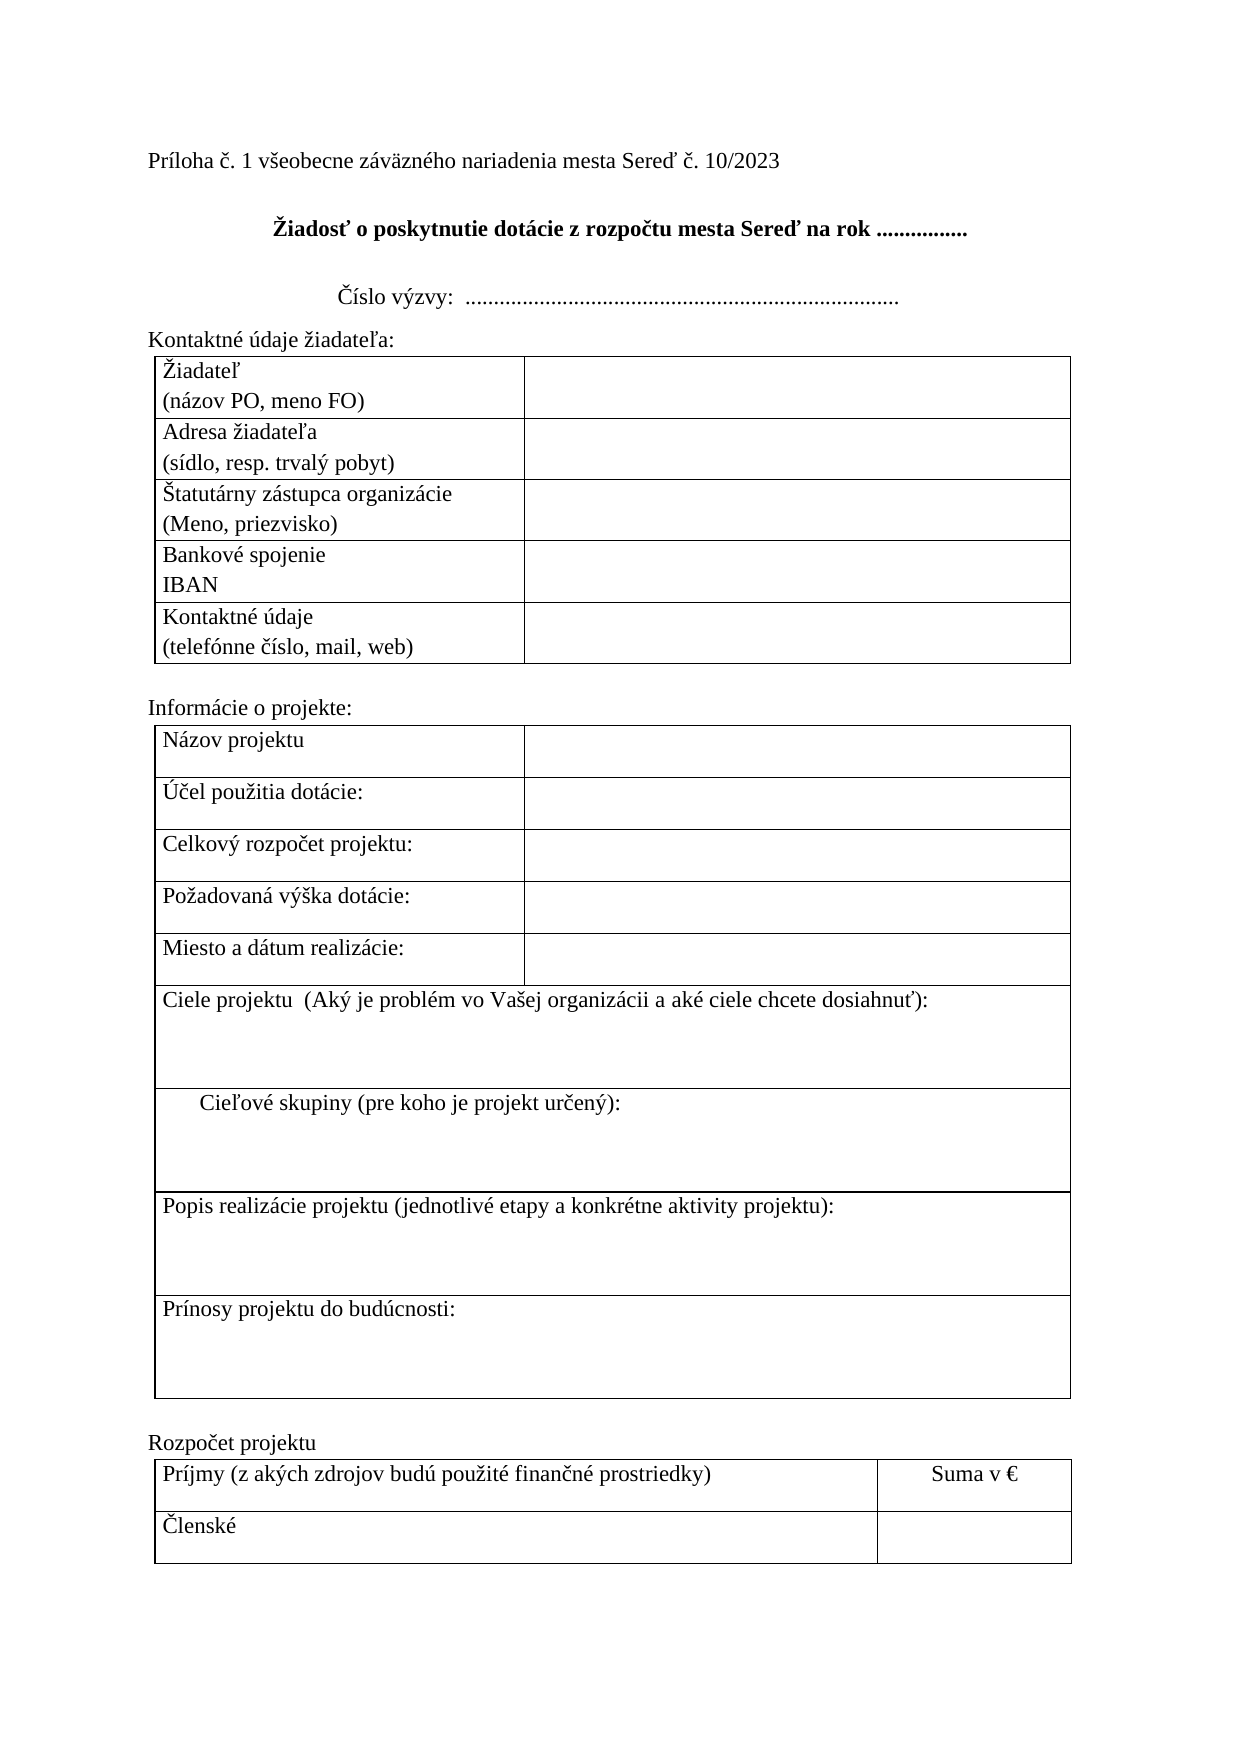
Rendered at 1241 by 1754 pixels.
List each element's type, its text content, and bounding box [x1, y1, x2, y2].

text Rozpočet projektu [148, 1429, 1093, 1455]
table_cell [525, 480, 1070, 540]
table_cell Štatutárny zástupca organizácie (Meno, priezvisko) [156, 480, 524, 540]
table_cell [525, 603, 1070, 663]
table_cell Prínosy projektu do budúcnosti: [156, 1296, 1070, 1398]
table_cell [525, 882, 1070, 933]
table_cell Členské [156, 1512, 877, 1563]
table_header Suma v € [878, 1460, 1071, 1511]
table_cell Účel použitia dotácie: [156, 778, 524, 829]
text Žiadosť o poskytnutie dotácie z rozpočtu mesta Sereď na rok ................ [148, 215, 1093, 242]
table_cell [878, 1512, 1071, 1563]
table_cell Celkový rozpočet projektu: [156, 830, 524, 881]
table_header Žiadateľ (názov PO, meno FO) [156, 357, 524, 417]
table_cell [525, 419, 1070, 479]
table_cell [525, 778, 1070, 829]
table_header Príjmy (z akých zdrojov budú použité finančné prostriedky) [156, 1460, 877, 1511]
text Číslo výzvy: ............................................................................ [148, 283, 1093, 309]
table_cell [525, 541, 1070, 602]
table_header [525, 726, 1070, 777]
table_cell Požadovaná výška dotácie: [156, 882, 524, 933]
table_cell Bankové spojenie IBAN [156, 541, 524, 602]
text Informácie o projekte: [148, 694, 1093, 721]
table_cell Popis realizácie projektu (jednotlivé etapy a konkrétne aktivity projektu): [156, 1193, 1070, 1294]
table_cell Ciele projektu (Aký je problém vo Vašej organizácii a aké ciele chcete dosiahnuť): [156, 986, 1070, 1088]
table_header [525, 357, 1070, 417]
text Príloha č. 1 všeobecne záväzného nariadenia mesta Sereď č. 10/2023 [148, 148, 1093, 174]
text Kontaktné údaje žiadateľa: [148, 326, 1093, 352]
table_cell Kontaktné údaje (telefónne číslo, mail, web) [156, 603, 524, 663]
table_cell Cieľové skupiny (pre koho je projekt určený): [156, 1089, 1070, 1191]
table_cell [525, 934, 1070, 985]
table_cell Adresa žiadateľa (sídlo, resp. trvalý pobyt) [156, 419, 524, 479]
table_cell [525, 830, 1070, 881]
table_header Názov projektu [156, 726, 524, 777]
table_cell Miesto a dátum realizácie: [156, 934, 524, 985]
